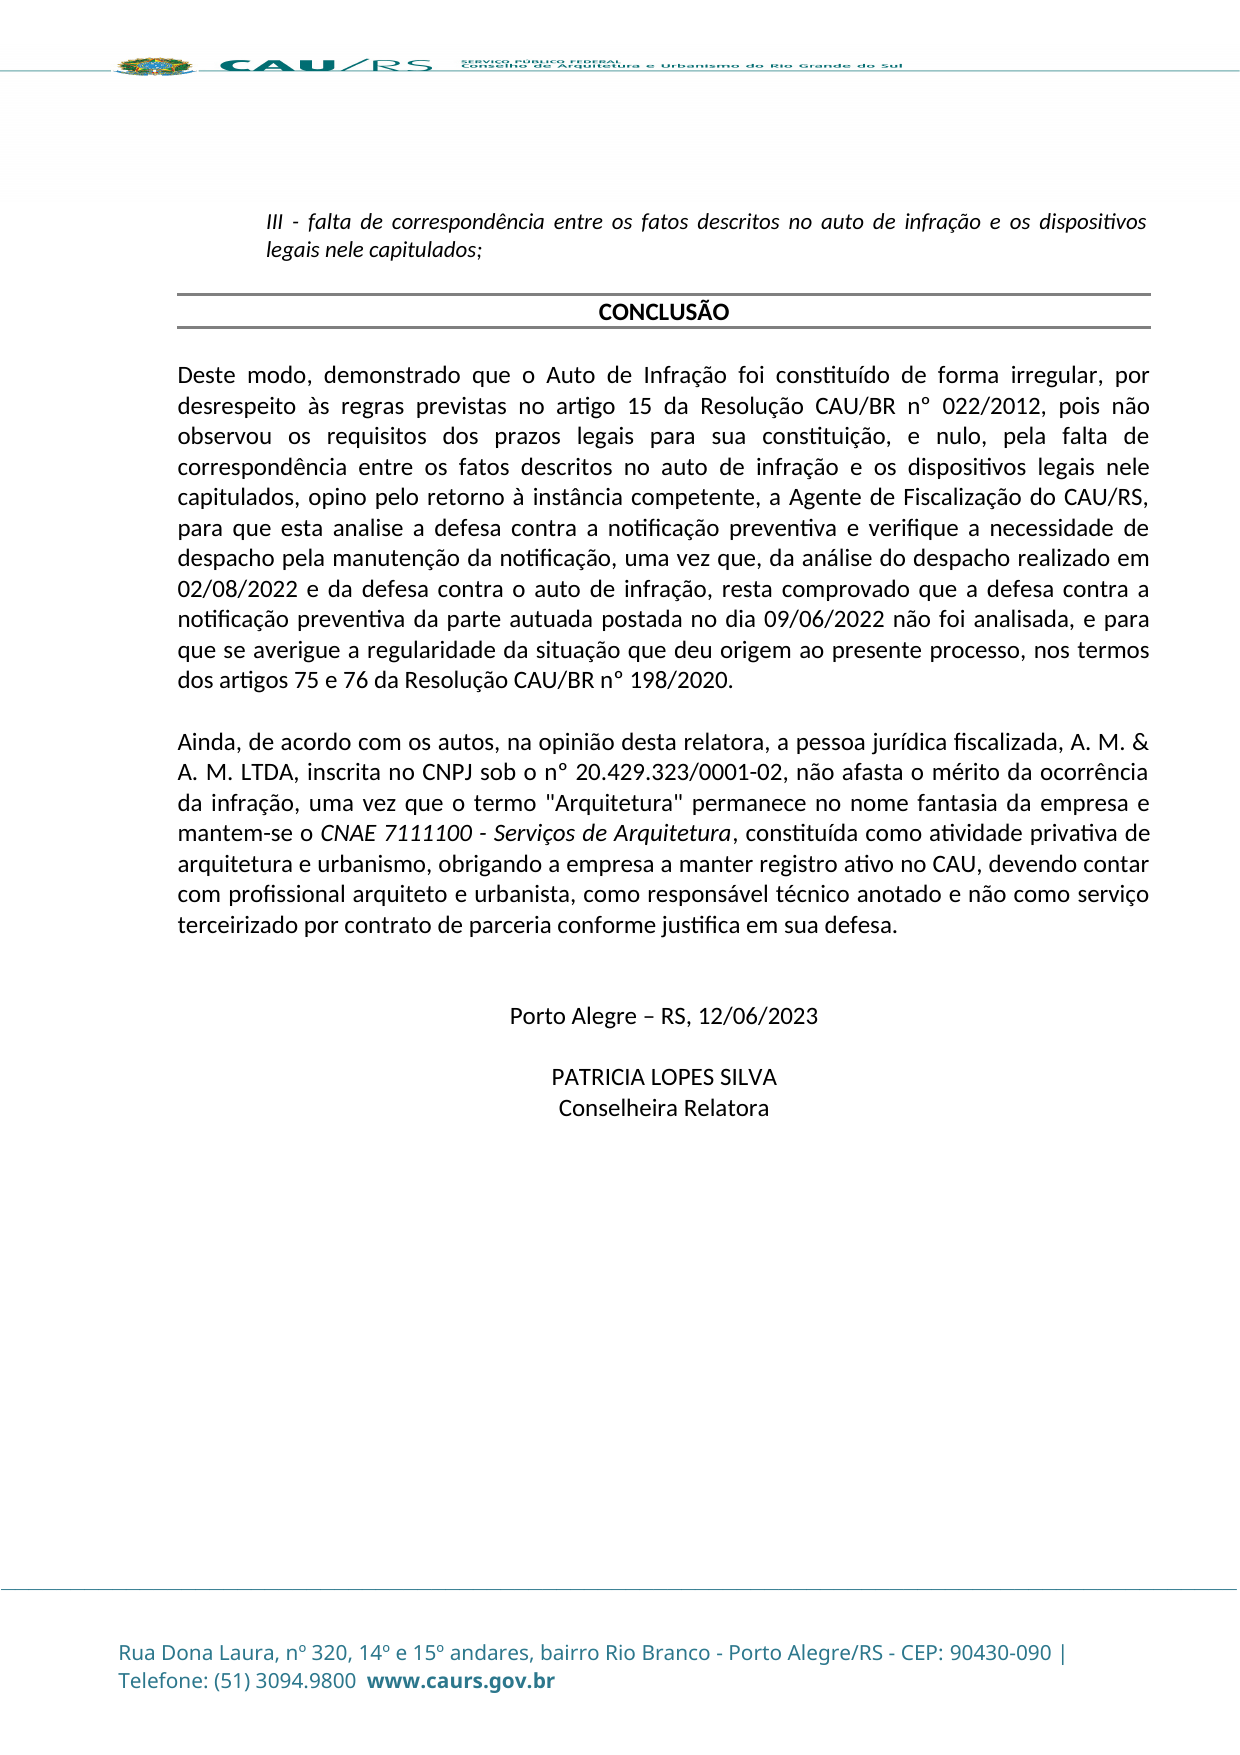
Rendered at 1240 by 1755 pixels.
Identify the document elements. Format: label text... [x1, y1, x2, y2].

text III - falta de correspondência entre os fatos descritos no auto de infração e os dispositivos legais nele capitulados; [266, 207, 1151, 263]
text Porto Alegre – RS, 12/06/2023 [177, 1000, 1151, 1031]
text Conselheira Relatora [177, 1092, 1151, 1122]
table_header CONCLUSÃO [177, 296, 1151, 326]
text Deste modo, demonstrado que o Auto de Infração foi constituído de forma irregular, por desrespeito às regras previstas no artigo 15 da Resolução CAU/BR nº 022/2012, pois não observou os requisitos dos prazos legais para sua constituição, e nulo, pela falta de correspondência entre os fatos descritos no auto de infração e os dispositivos legais nele capitulados, opino pelo retorno à instância competente, a Agente de Fiscalização do CAU/RS, para que esta analise a defesa contra a notificação preventiva e verifique a necessidade de despacho pela manutenção da notificação, uma vez que, da análise do despacho realizado em 02/08/2022 e da defesa contra o auto de infração, resta comprovado que a defesa contra a notificação preventiva da parte autuada postada no dia 09/06/2022 não foi analisada, e para que se averigue a regularidade da situação que deu origem ao presente processo, nos termos dos artigos 75 e 76 da Resolução CAU/BR nº 198/2020. [177, 359, 1151, 695]
text PATRICIA LOPES SILVA [177, 1061, 1151, 1092]
text Ainda, de acordo com os autos, na opinião desta relatora, a pessoa jurídica fiscalizada, A. M. & A. M. LTDA, inscrita no CNPJ sob o nº 20.429.323/0001-02, não afasta o mérito da ocorrência da infração, uma vez que o termo "Arquitetura" permanece no nome fantasia da empresa e mantem-se o CNAE 7111100 - Serviços de Arquitetura, constituída como atividade privativa de arquitetura e urbanismo, obrigando a empresa a manter registro ativo no CAU, devendo contar com profissional arquiteto e urbanista, como responsável técnico anotado e não como serviço terceirizado por contrato de parceria conforme justifica em sua defesa. [177, 726, 1151, 939]
